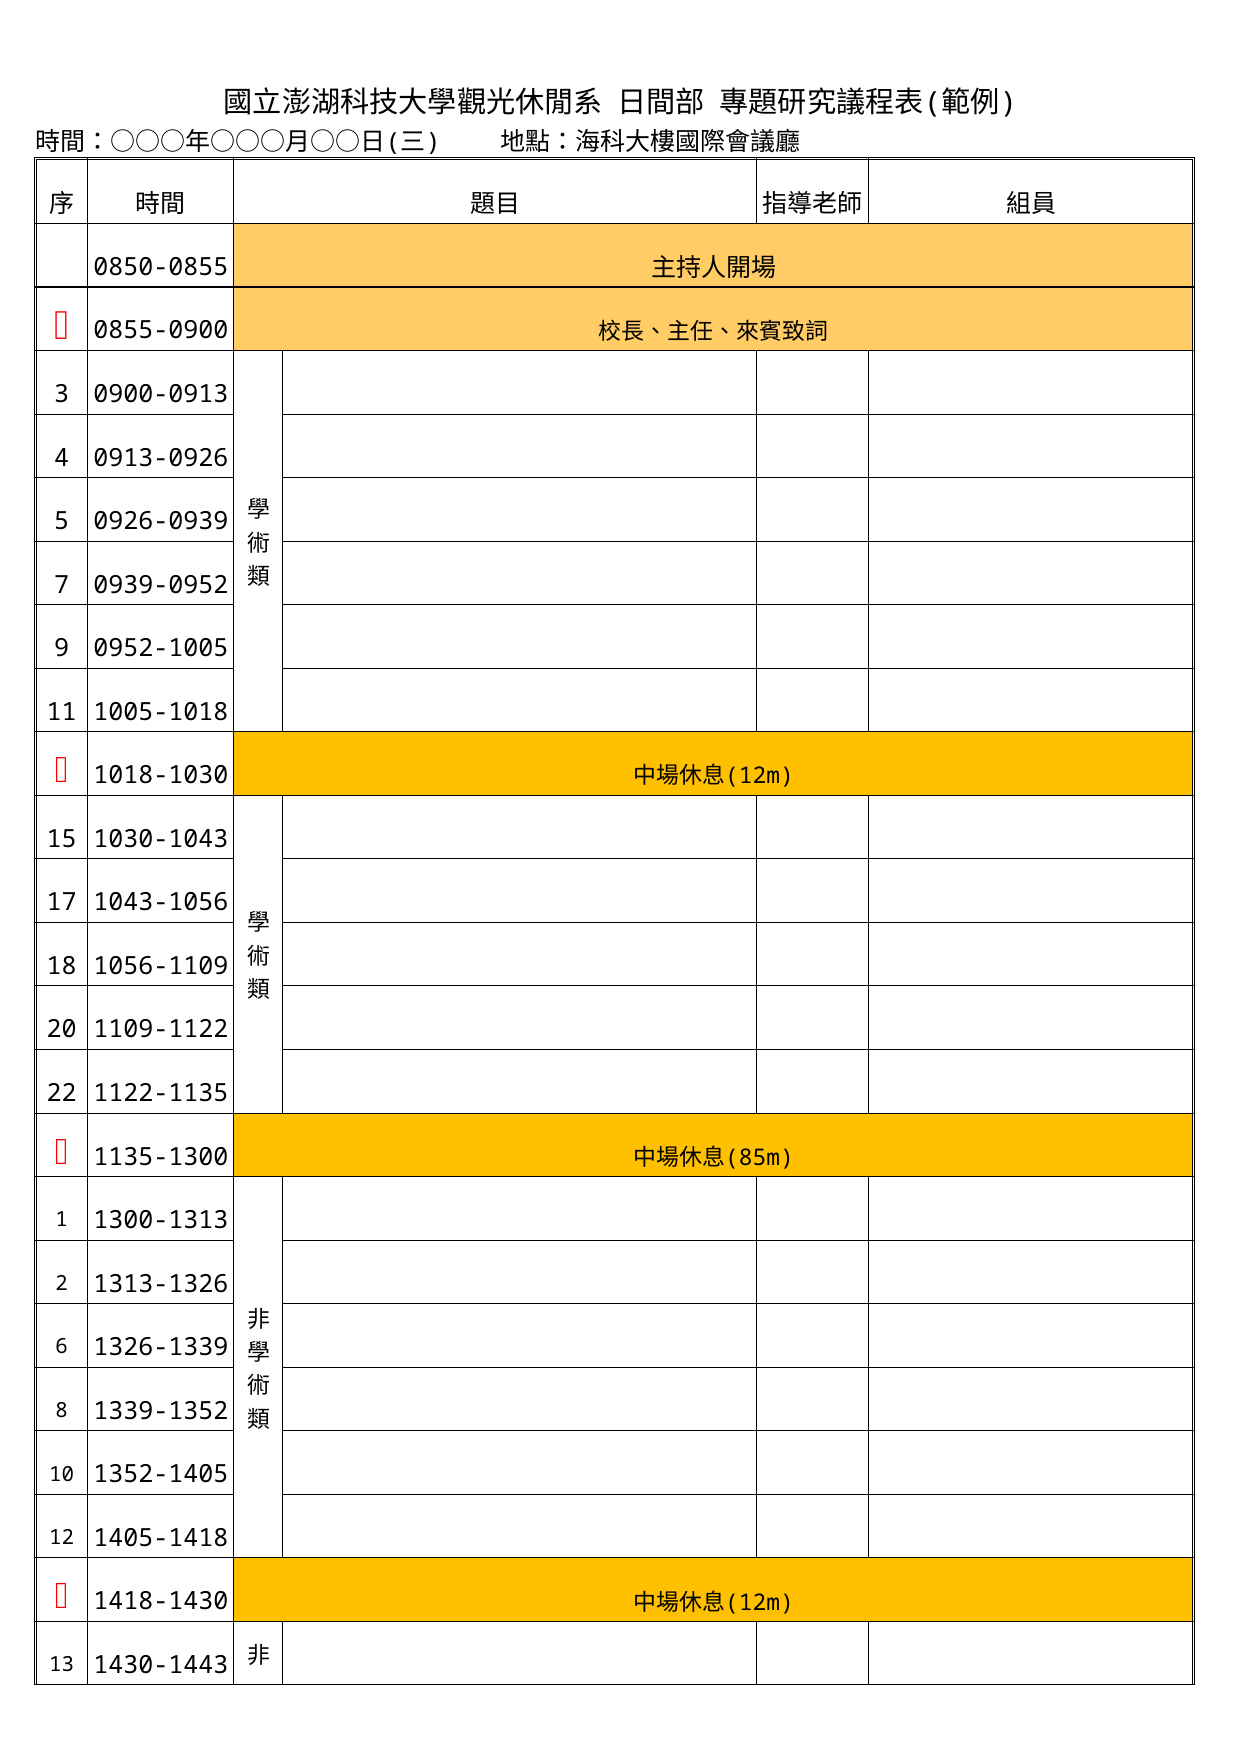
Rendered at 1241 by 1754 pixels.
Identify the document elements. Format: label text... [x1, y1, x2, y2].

table_cell 1056-1109 [88, 923, 233, 985]
table_cell [757, 986, 868, 1049]
table_cell [37, 224, 87, 286]
table_cell [283, 1304, 756, 1367]
table_cell [869, 542, 1192, 604]
table_cell 1313-1326 [88, 1241, 233, 1303]
table_cell 中場休息(85m) [234, 1114, 1192, 1176]
table_cell 主持人開場 [234, 224, 1192, 286]
table_cell [757, 351, 868, 413]
table_cell 15 [37, 796, 87, 858]
table_cell 1109-1122 [88, 986, 233, 1049]
table_cell [283, 923, 756, 985]
table_cell 學術類 [234, 351, 282, 731]
table_cell [869, 605, 1192, 668]
table_cell [283, 542, 756, 604]
table_cell [757, 859, 868, 922]
table_cell 9 [37, 605, 87, 668]
table_cell [283, 351, 756, 413]
table_cell 中場休息(12m) [234, 1558, 1192, 1621]
table_cell [869, 796, 1192, 858]
table_cell 6 [37, 1304, 87, 1367]
table_cell 20 [37, 986, 87, 1049]
table_cell 1005-1018 [88, 669, 233, 731]
table_cell [757, 1368, 868, 1430]
table_cell [283, 478, 756, 541]
table_cell 學術類 [234, 796, 282, 1112]
table_cell [869, 1495, 1192, 1557]
table_cell 22 [37, 1050, 87, 1112]
table_cell [869, 1050, 1192, 1112]
table_cell [757, 1177, 868, 1239]
table_cell 1030-1043 [88, 796, 233, 858]
table_cell [757, 1050, 868, 1112]
table_cell 0952-1005 [88, 605, 233, 668]
table_cell 非 [234, 1622, 282, 1684]
table_cell [869, 1177, 1192, 1239]
table_cell 8 [37, 1368, 87, 1430]
table_cell [283, 415, 756, 477]
table_cell 4 [37, 415, 87, 477]
table_cell 1 [37, 1177, 87, 1239]
table_cell [869, 923, 1192, 985]
table_cell [283, 1431, 756, 1494]
table_cell [757, 605, 868, 668]
table_cell [869, 986, 1192, 1049]
table_cell [283, 986, 756, 1049]
table_cell 非學術類 [234, 1177, 282, 1557]
table_cell [869, 1241, 1192, 1303]
table_cell [283, 1050, 756, 1112]
table_cell [757, 669, 868, 731]
table_cell [757, 1241, 868, 1303]
table_header 指導老師 [757, 160, 868, 223]
table_cell [757, 796, 868, 858]
table_cell 3 [37, 351, 87, 413]
table_cell 7 [37, 542, 87, 604]
table_cell [283, 859, 756, 922]
table_cell 1405-1418 [88, 1495, 233, 1557]
table_cell [869, 669, 1192, 731]
table_cell [869, 1622, 1192, 1684]
table_cell [869, 1304, 1192, 1367]
table_cell [283, 605, 756, 668]
table_cell 18 [37, 923, 87, 985]
table_cell 0913-0926 [88, 415, 233, 477]
table_cell [869, 478, 1192, 541]
table_cell 0939-0952 [88, 542, 233, 604]
table_cell [757, 1431, 868, 1494]
text 時間：○○○年○○○月○○日(三) 地點：海科大樓國際會議廳 [35, 121, 1205, 157]
table_cell [283, 1495, 756, 1557]
table_cell [757, 478, 868, 541]
table_header 題目 [234, 160, 756, 223]
table_cell 17 [37, 859, 87, 922]
table_cell [757, 1304, 868, 1367]
table_cell [869, 415, 1192, 477]
table_cell  [37, 288, 87, 350]
table_cell 校長、主任、來賓致詞 [234, 288, 1192, 350]
table_cell 1418-1430 [88, 1558, 233, 1621]
table_cell 1122-1135 [88, 1050, 233, 1112]
table_cell  [37, 732, 87, 795]
table_cell 2 [37, 1241, 87, 1303]
table_cell [757, 1622, 868, 1684]
table_cell [869, 1431, 1192, 1494]
table_cell 1300-1313 [88, 1177, 233, 1239]
table_cell  [37, 1558, 87, 1621]
table_cell [757, 542, 868, 604]
table_cell 1018-1030 [88, 732, 233, 795]
table_cell [757, 415, 868, 477]
table_cell 1326-1339 [88, 1304, 233, 1367]
table_cell [283, 796, 756, 858]
table_cell [869, 1368, 1192, 1430]
table_cell 10 [37, 1431, 87, 1494]
table_cell [283, 1177, 756, 1239]
table_cell [757, 1495, 868, 1557]
table_cell 0926-0939 [88, 478, 233, 541]
table_cell [283, 1368, 756, 1430]
table_header 序 [37, 160, 87, 223]
table_header 時間 [88, 160, 233, 223]
table_cell 0850-0855 [88, 224, 233, 286]
table_cell [283, 1622, 756, 1684]
table_cell [869, 351, 1192, 413]
table_cell 11 [37, 669, 87, 731]
table_cell [283, 669, 756, 731]
table_cell [757, 923, 868, 985]
table_cell 中場休息(12m) [234, 732, 1192, 795]
text 國立澎湖科技大學觀光休閒系 日間部 專題研究議程表(範例) [35, 58, 1205, 121]
table_cell 1135-1300 [88, 1114, 233, 1176]
table_cell 1339-1352 [88, 1368, 233, 1430]
table_cell 5 [37, 478, 87, 541]
table_cell 1352-1405 [88, 1431, 233, 1494]
table_cell [283, 1241, 756, 1303]
table_cell 0855-0900 [88, 288, 233, 350]
table_header 組員 [869, 160, 1192, 223]
table_cell [869, 859, 1192, 922]
table_cell 1430-1443 [88, 1622, 233, 1684]
table_cell 13 [37, 1622, 87, 1684]
table_cell  [37, 1114, 87, 1176]
table_cell 12 [37, 1495, 87, 1557]
table_cell 1043-1056 [88, 859, 233, 922]
table_cell 0900-0913 [88, 351, 233, 413]
